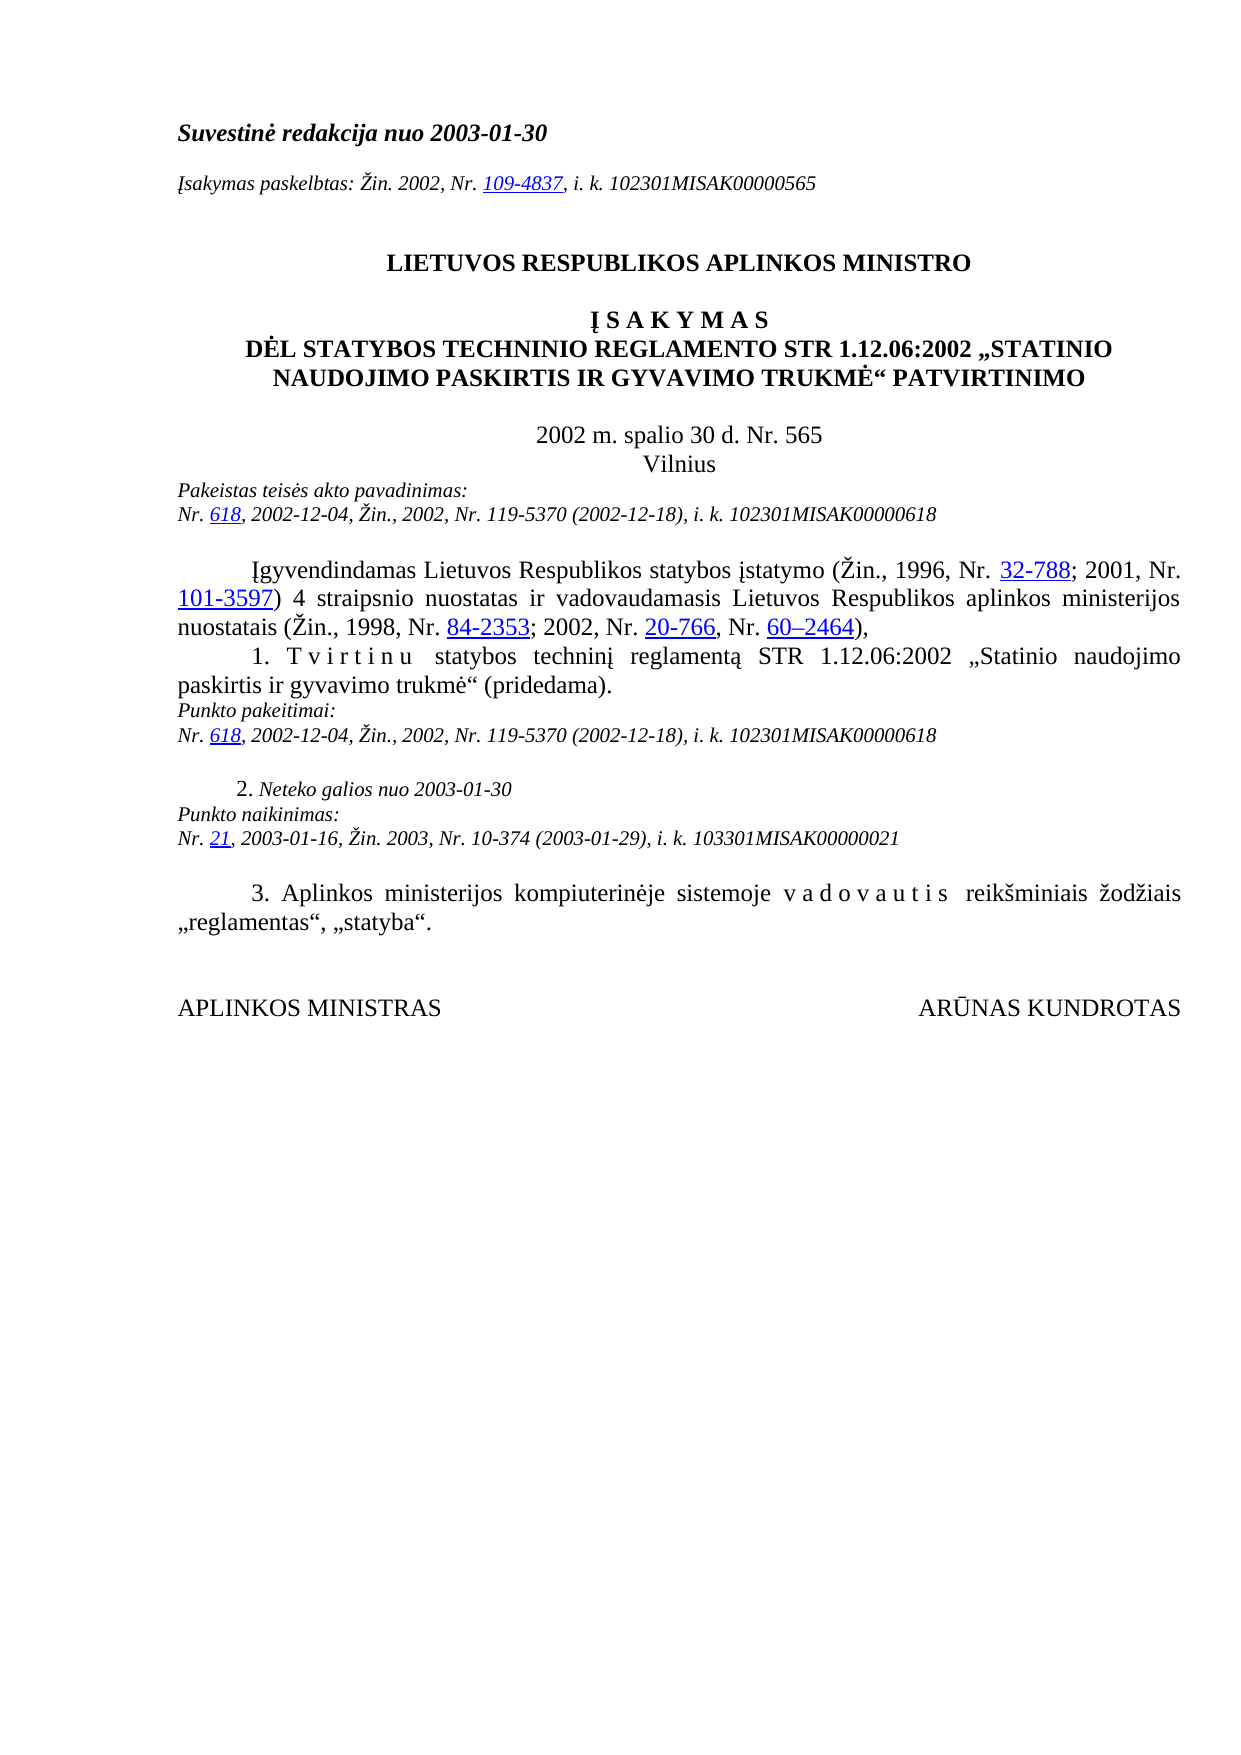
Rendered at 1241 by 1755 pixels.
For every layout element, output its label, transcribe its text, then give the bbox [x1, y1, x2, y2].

text 2. Neteko galios nuo 2003-01-30 [177, 775, 1181, 802]
text 2002 m. spalio 30 d. Nr. 565 [177, 420, 1181, 449]
text Suvestinė redakcija nuo 2003-01-30 [177, 118, 1181, 147]
text Punkto pakeitimai: [177, 698, 1181, 722]
text 3. Aplinkos ministerijos kompiuterinėje sistemoje vadovautis reikšminiais žodžiais „reglamentas“, „statyba“. [177, 878, 1181, 936]
text APLINKOS MINISTRAS ARŪNAS KUNDROTAS [177, 993, 1181, 1022]
text DĖL STATYBOS TECHNINIO REGLAMENTO STR 1.12.06:2002 „STATINIO NAUDOJIMO PASKIRTIS IR GYVAVIMO TRUKMĖ“ PATVIRTINIMO [177, 334, 1181, 392]
text 1. Tvirtinu statybos techninį reglamentą STR 1.12.06:2002 „Statinio naudojimo paskirtis ir gyvavimo trukmė“ (pridedama). [177, 641, 1181, 698]
text Vilnius [177, 449, 1181, 478]
text LIETUVOS RESPUBLIKOS APLINKOS MINISTRO [177, 248, 1181, 277]
text Nr. 618, 2002-12-04, Žin., 2002, Nr. 119-5370 (2002-12-18), i. k. 102301MISAK00000618 [177, 502, 1181, 526]
text Nr. 21, 2003-01-16, Žin. 2003, Nr. 10-374 (2003-01-29), i. k. 103301MISAK00000021 [177, 826, 1181, 850]
text Pakeistas teisės akto pavadinimas: [177, 478, 1181, 502]
text Įgyvendindamas Lietuvos Respublikos statybos įstatymo (Žin., 1996, Nr. 32-788; 2001, Nr. 101-3597) 4 straipsnio nuostatas ir vadovaudamasis Lietuvos Respublikos aplinkos ministerijos nuostatais (Žin., 1998, Nr. 84-2353; 2002, Nr. 20-766, Nr. 60–2464), [177, 555, 1181, 641]
text Įsakymas paskelbtas: Žin. 2002, Nr. 109-4837, i. k. 102301MISAK00000565 [177, 171, 1181, 195]
text Nr. 618, 2002-12-04, Žin., 2002, Nr. 119-5370 (2002-12-18), i. k. 102301MISAK00000618 [177, 722, 1181, 747]
text Į S A K Y M A S [177, 305, 1181, 334]
text Punkto naikinimas: [177, 802, 1181, 826]
